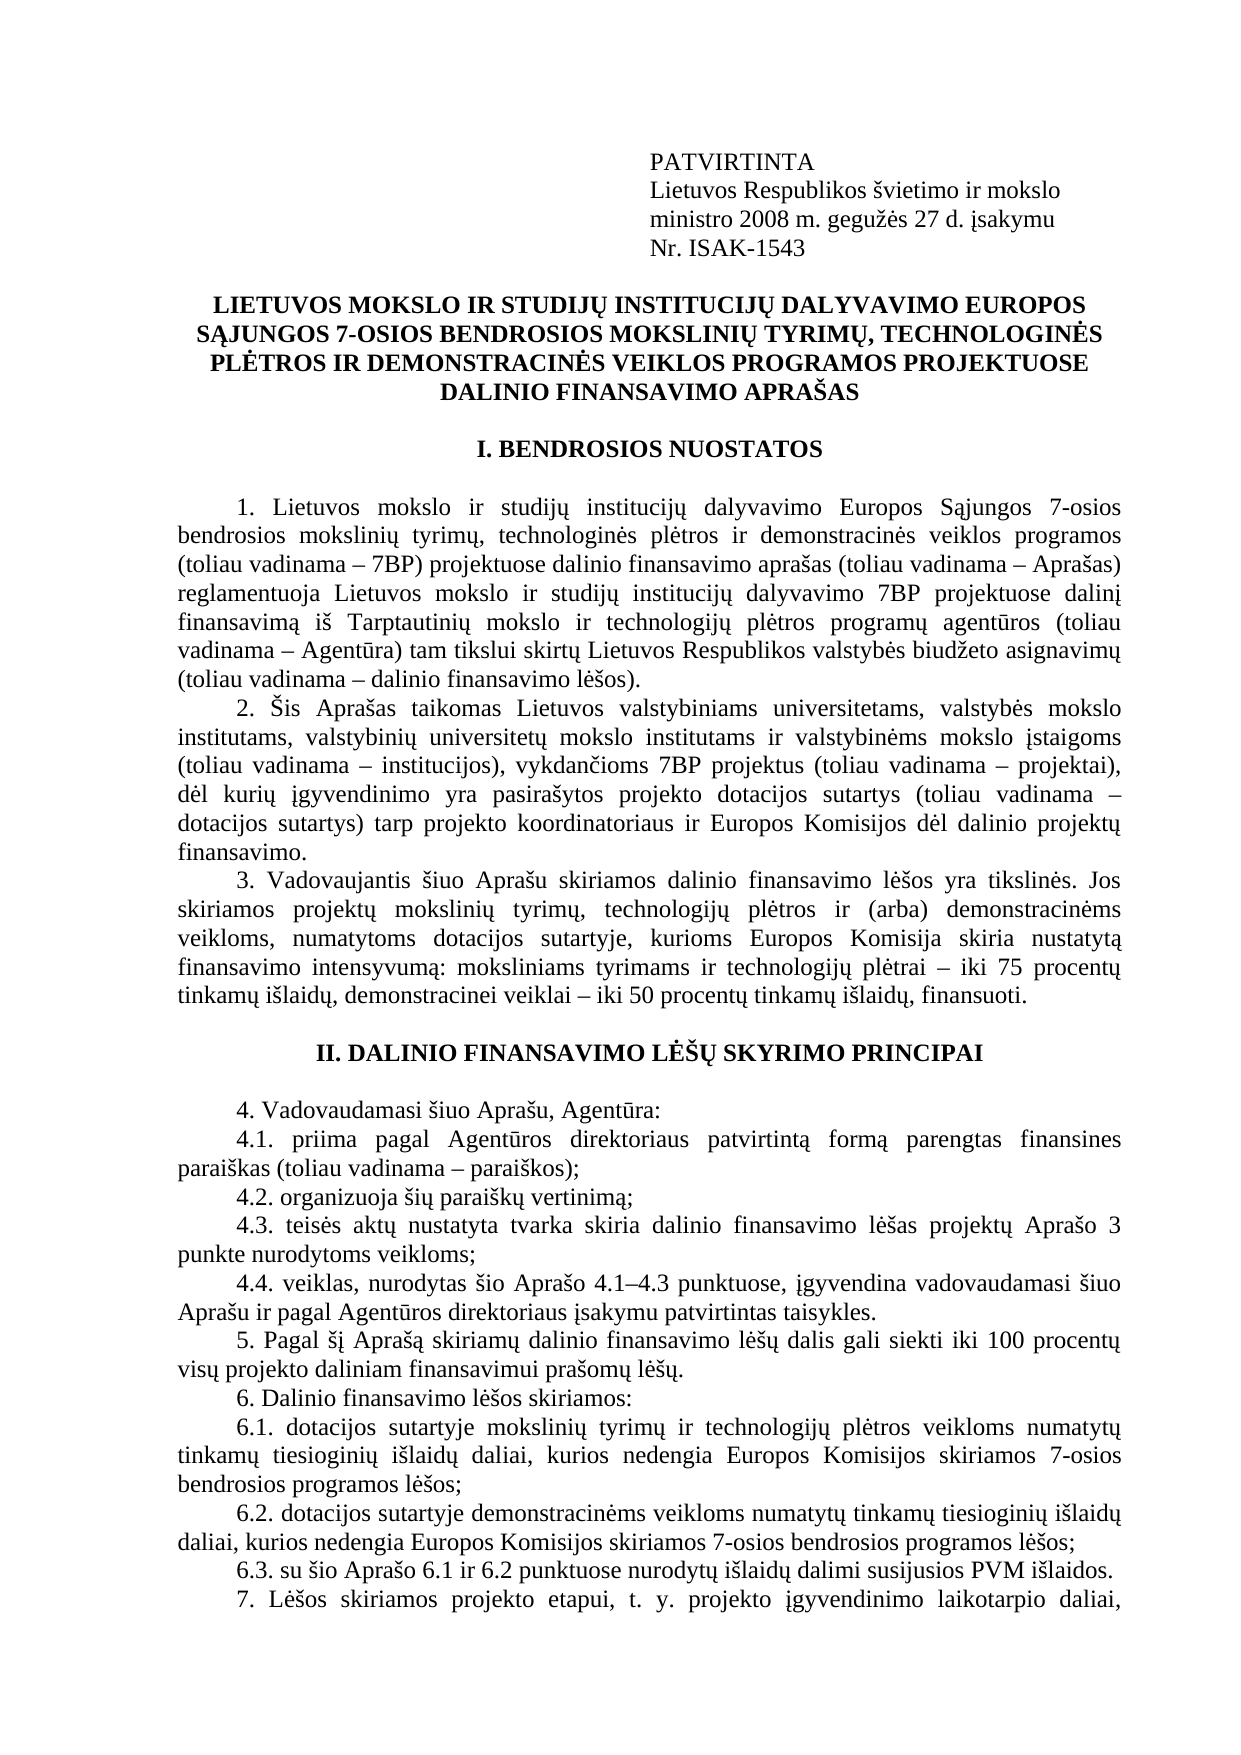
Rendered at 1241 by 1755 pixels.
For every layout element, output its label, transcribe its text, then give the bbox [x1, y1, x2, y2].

text PATVIRTINTA [649, 147, 1122, 176]
text I. BENDROSIOS NUOSTATOS [177, 434, 1122, 463]
text Lietuvos Respublikos švietimo ir mokslo ministro 2008 m. gegužės 27 d. įsakymu Nr. ISAK-1543 [649, 176, 1122, 262]
text 4.2. organizuoja šių paraiškų vertinimą; [177, 1182, 1122, 1211]
text 6. Dalinio finansavimo lėšos skiriamos: [177, 1383, 1122, 1412]
text 7. Lėšos skiriamos projekto etapui, t. y. projekto įgyvendinimo laikotarpio daliai, [177, 1584, 1122, 1613]
text 4. Vadovaudamasi šiuo Aprašu, Agentūra: [177, 1096, 1122, 1124]
text II. DALINIO FINANSAVIMO LĖŠŲ SKYRIMO PRINCIPAI [177, 1038, 1122, 1067]
text 5. Pagal šį Aprašą skiriamų dalinio finansavimo lėšų dalis gali siekti iki 100 procentų visų projekto daliniam finansavimui prašomų lėšų. [177, 1326, 1122, 1383]
text 4.3. teisės aktų nustatyta tvarka skiria dalinio finansavimo lėšas projektų Aprašo 3 punkte nurodytoms veikloms; [177, 1211, 1122, 1268]
text 2. Šis Aprašas taikomas Lietuvos valstybiniams universitetams, valstybės mokslo institutams, valstybinių universitetų mokslo institutams ir valstybinėms mokslo įstaigoms (toliau vadinama – institucijos), vykdančioms 7BP projektus (toliau vadinama – projektai), dėl kurių įgyvendinimo yra pasirašytos projekto dotacijos sutartys (toliau vadinama – dotacijos sutartys) tarp projekto koordinatoriaus ir Europos Komisijos dėl dalinio projektų finansavimo. [177, 693, 1122, 866]
text 1. Lietuvos mokslo ir studijų institucijų dalyvavimo Europos Sąjungos 7-osios bendrosios mokslinių tyrimų, technologinės plėtros ir demonstracinės veiklos programos (toliau vadinama – 7BP) projektuose dalinio finansavimo aprašas (toliau vadinama – Aprašas) reglamentuoja Lietuvos mokslo ir studijų institucijų dalyvavimo 7BP projektuose dalinį finansavimą iš Tarptautinių mokslo ir technologijų plėtros programų agentūros (toliau vadinama – Agentūra) tam tikslui skirtų Lietuvos Respublikos valstybės biudžeto asignavimų (toliau vadinama – dalinio finansavimo lėšos). [177, 492, 1122, 693]
text 6.1. dotacijos sutartyje mokslinių tyrimų ir technologijų plėtros veikloms numatytų tinkamų tiesioginių išlaidų daliai, kurios nedengia Europos Komisijos skiriamos 7-osios bendrosios programos lėšos; [177, 1412, 1122, 1498]
text 4.1. priima pagal Agentūros direktoriaus patvirtintą formą parengtas finansines paraiškas (toliau vadinama – paraiškos); [177, 1124, 1122, 1182]
text LIETUVOS MOKSLO IR STUDIJŲ INSTITUCIJŲ DALYVAVIMO EUROPOS SĄJUNGOS 7-OSIOS BENDROSIOS MOKSLINIŲ TYRIMŲ, TECHNOLOGINĖS PLĖTROS IR DEMONSTRACINĖS VEIKLOS PROGRAMOS PROJEKTUOSE DALINIO FINANSAVIMO APRAŠAS [177, 291, 1122, 406]
text 3. Vadovaujantis šiuo Aprašu skiriamos dalinio finansavimo lėšos yra tikslinės. Jos skiriamos projektų mokslinių tyrimų, technologijų plėtros ir (arba) demonstracinėms veikloms, numatytoms dotacijos sutartyje, kurioms Europos Komisija skiria nustatytą finansavimo intensyvumą: moksliniams tyrimams ir technologijų plėtrai – iki 75 procentų tinkamų išlaidų, demonstracinei veiklai – iki 50 procentų tinkamų išlaidų, finansuoti. [177, 866, 1122, 1009]
text 6.2. dotacijos sutartyje demonstracinėms veikloms numatytų tinkamų tiesioginių išlaidų daliai, kurios nedengia Europos Komisijos skiriamos 7-osios bendrosios programos lėšos; [177, 1498, 1122, 1556]
text 4.4. veiklas, nurodytas šio Aprašo 4.1–4.3 punktuose, įgyvendina vadovaudamasi šiuo Aprašu ir pagal Agentūros direktoriaus įsakymu patvirtintas taisykles. [177, 1268, 1122, 1326]
text 6.3. su šio Aprašo 6.1 ir 6.2 punktuose nurodytų išlaidų dalimi susijusios PVM išlaidos. [177, 1556, 1122, 1584]
